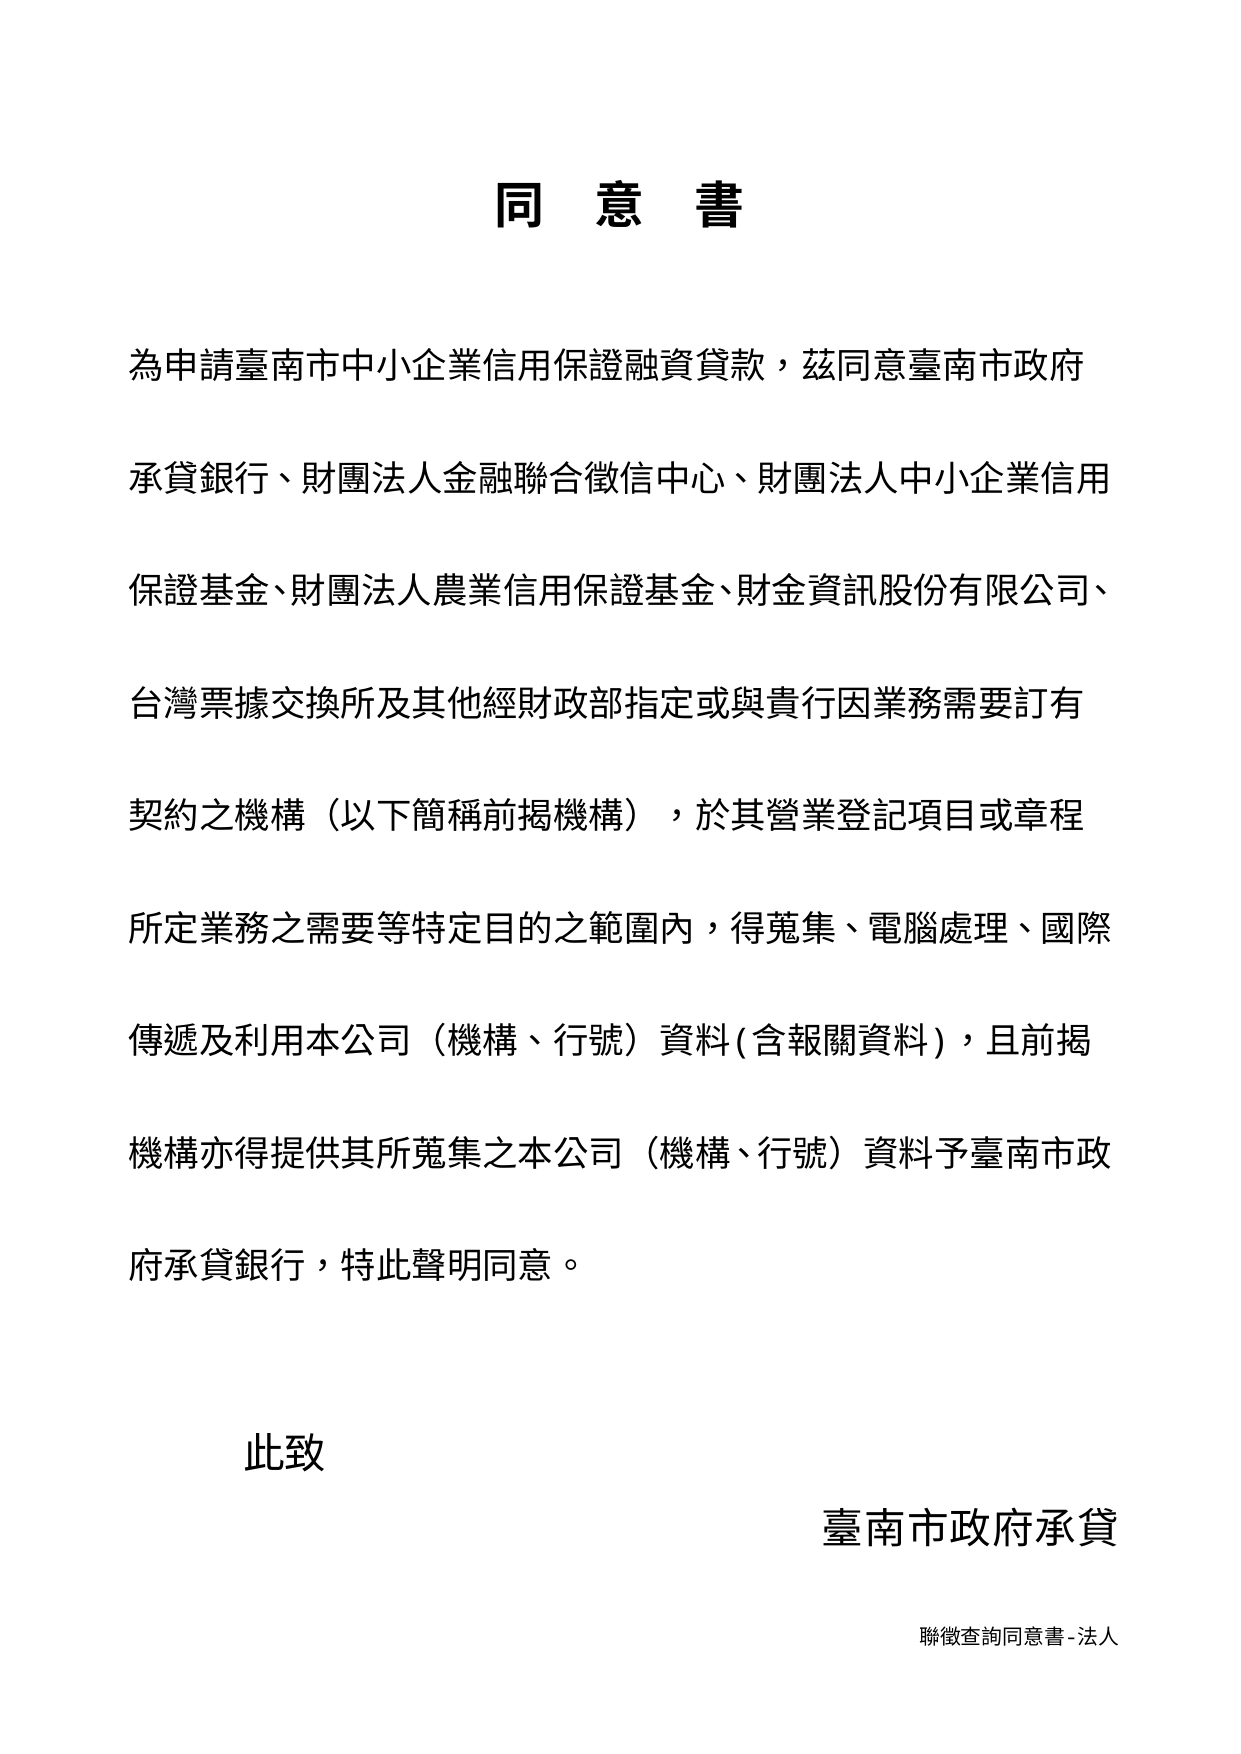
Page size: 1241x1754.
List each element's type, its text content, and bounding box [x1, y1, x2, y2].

text 臺南市政府承貸 [120, 1488, 1119, 1563]
text 此致 [120, 1413, 1119, 1488]
text 同 意 書 [120, 164, 1119, 239]
text 為申請臺南市中小企業信用保證融資貸款，茲同意臺南市政府承貸銀行、財團法人金融聯合徵信中心、財團法人中小企業信用保證基金、財團法人農業信用保證基金、財金資訊股份有限公司、台灣票據交換所及其他經財政部指定或與貴行因業務需要訂有契約之機構（以下簡稱前揭機構），於其營業登記項目或章程所定業務之需要等特定目的之範圍內，得蒐集、電腦處理、國際傳遞及利用本公司（機構、行號）資料(含報關資料)，且前揭機構亦得提供其所蒐集之本公司（機構、行號）資料予臺南市政府承貸銀行，特此聲明同意。 [128, 326, 1111, 1301]
